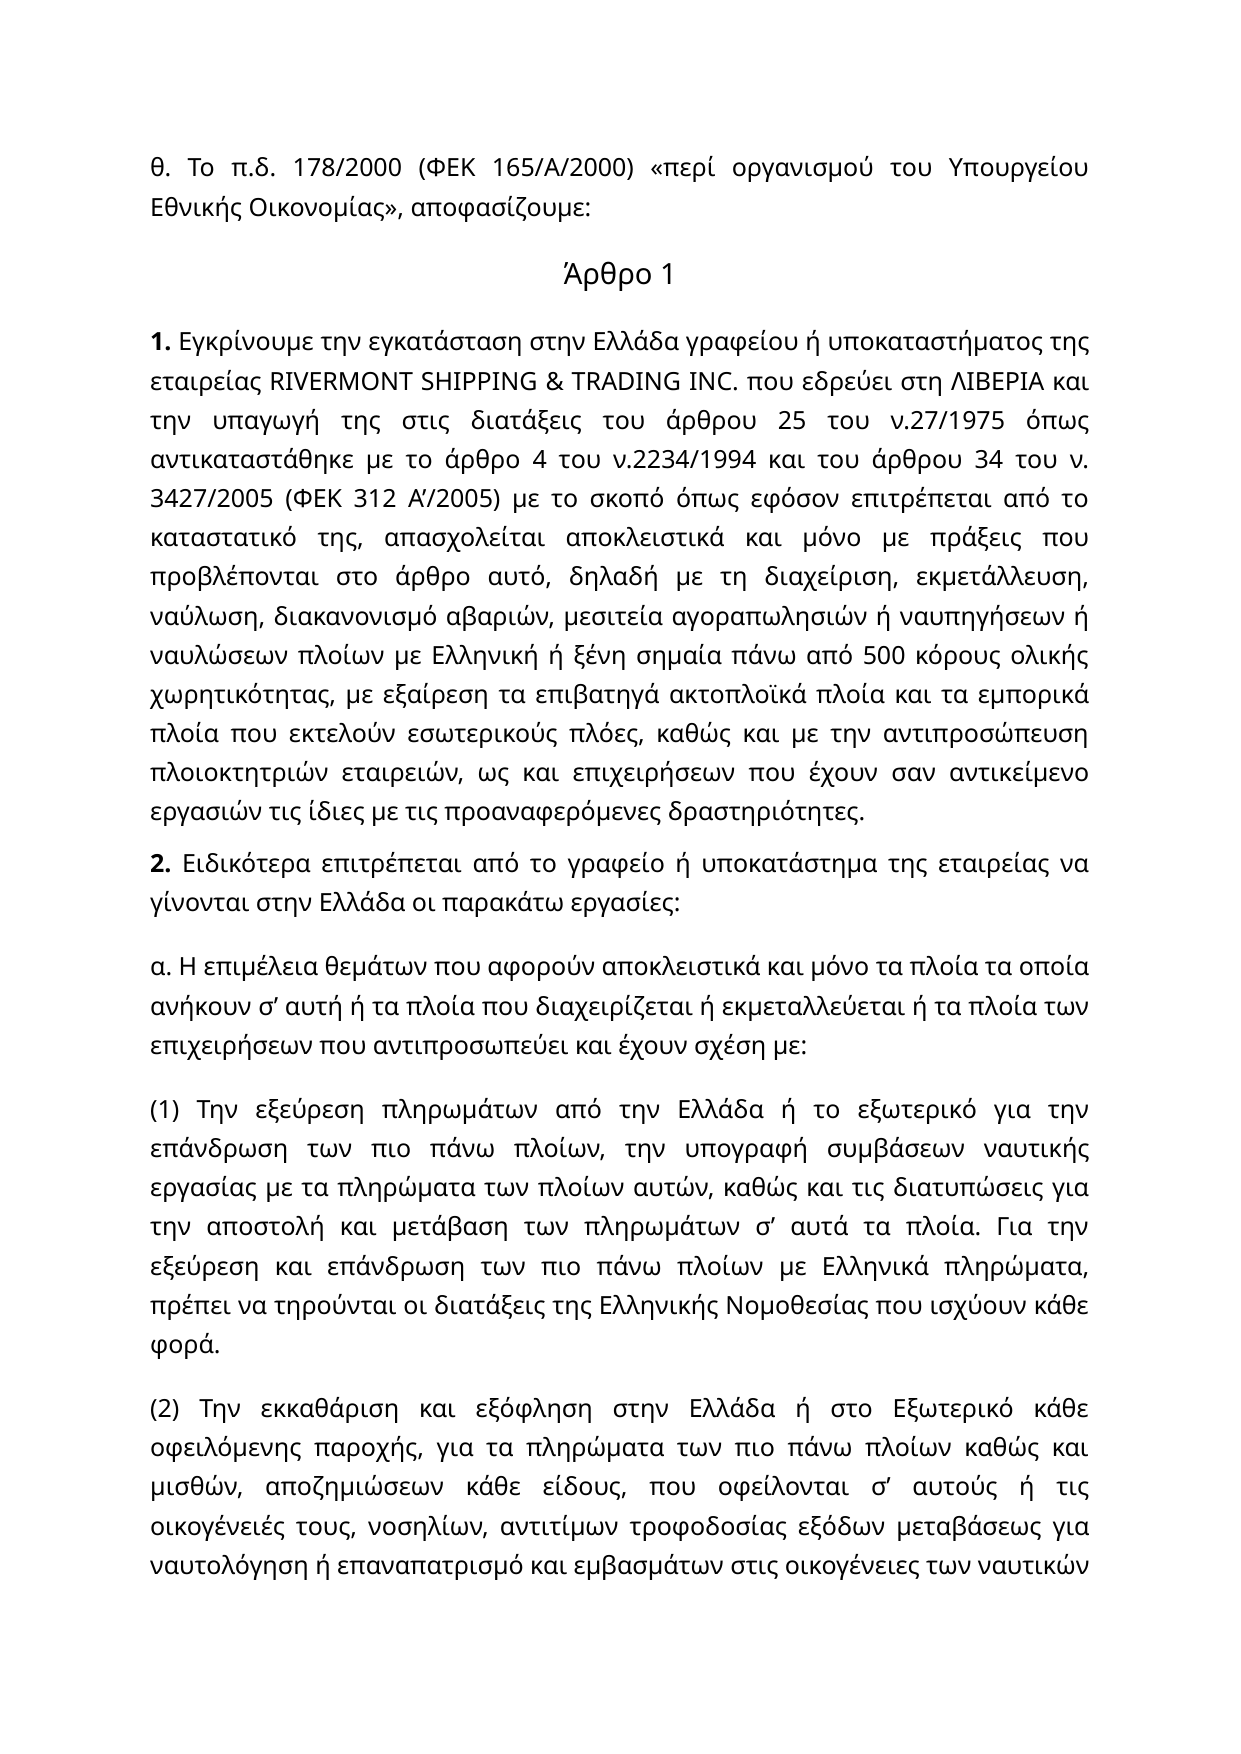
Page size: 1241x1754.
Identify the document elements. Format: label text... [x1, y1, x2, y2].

text 1. Εγκρίνουμε την εγκατάσταση στην Ελλάδα γραφείου ή υποκαταστήματος της εταιρείας RIVERMONT SHIPPING & TRADING INC. που εδρεύει στη ΛΙΒΕΡΙΑ και την υπαγωγή της στις διατάξεις του άρθρου 25 του ν.27/1975 όπως αντικαταστάθηκε με το άρθρο 4 του ν.2234/1994 και του άρθρου 34 του ν. 3427/2005 (ΦΕΚ 312 Α’/2005) με το σκοπό όπως εφόσον επιτρέπεται από το καταστατικό της, απασχολείται αποκλειστικά και μόνο με πράξεις που προβλέπονται στο άρθρο αυτό, δηλαδή με τη διαχείριση, εκμετάλλευση, ναύλωση, διακανονισμό αβαριών, μεσιτεία αγοραπωλησιών ή ναυπηγήσεων ή ναυλώσεων πλοίων με Ελληνική ή ξένη σημαία πάνω από 500 κόρους ολικής χωρητικότητας, με εξαίρεση τα επιβατηγά ακτοπλοϊκά πλοία και τα εμπορικά πλοία που εκτελούν εσωτερικούς πλόες, καθώς και με την αντιπροσώπευση πλοιοκτητριών εταιρειών, ως και επιχειρήσεων που έχουν σαν αντικείμενο εργασιών τις ίδιες με τις προαναφερόμενες δραστηριότητες. [150, 324, 1090, 828]
subtitle Άρθρο 1 [150, 253, 1090, 293]
text θ. Το π.δ. 178/2000 (ΦΕΚ 165/Α/2000) «περί οργανισμού του Υπουργείου Εθνικής Οικονομίας», αποφασίζουμε: [150, 150, 1090, 223]
text (1) Την εξεύρεση πληρωμάτων από την Ελλάδα ή το εξωτερικό για την επάνδρωση των πιο πάνω πλοίων, την υπογραφή συμβάσεων ναυτικής εργασίας με τα πληρώματα των πλοίων αυτών, καθώς και τις διατυπώσεις για την αποστολή και μετάβαση των πληρωμάτων σ’ αυτά τα πλοία. Για την εξεύρεση και επάνδρωση των πιο πάνω πλοίων με Ελληνικά πληρώματα, πρέπει να τηρούνται οι διατάξεις της Ελληνικής Νομοθεσίας που ισχύουν κάθε φορά. [150, 1091, 1090, 1361]
text α. Η επιμέλεια θεμάτων που αφορούν αποκλειστικά και μόνο τα πλοία τα οποία ανήκουν σ’ αυτή ή τα πλοία που διαχειρίζεται ή εκμεταλλεύεται ή τα πλοία των επιχειρήσεων που αντιπροσωπεύει και έχουν σχέση με: [150, 949, 1090, 1061]
text (2) Την εκκαθάριση και εξόφληση στην Ελλάδα ή στο Εξωτερικό κάθε οφειλόμενης παροχής, για τα πληρώματα των πιο πάνω πλοίων καθώς και μισθών, αποζημιώσεων κάθε είδους, που οφείλονται σ’ αυτούς ή τις οικογένειές τους, νοσηλίων, αντιτίμων τροφοδοσίας εξόδων μεταβάσεως για ναυτολόγηση ή επαναπατρισμό και εμβασμάτων στις οικογένειες των ναυτικών [150, 1391, 1090, 1581]
text 2. Ειδικότερα επιτρέπεται από το γραφείο ή υποκατάστημα της εταιρείας να γίνονται στην Ελλάδα οι παρακάτω εργασίες: [150, 846, 1090, 919]
